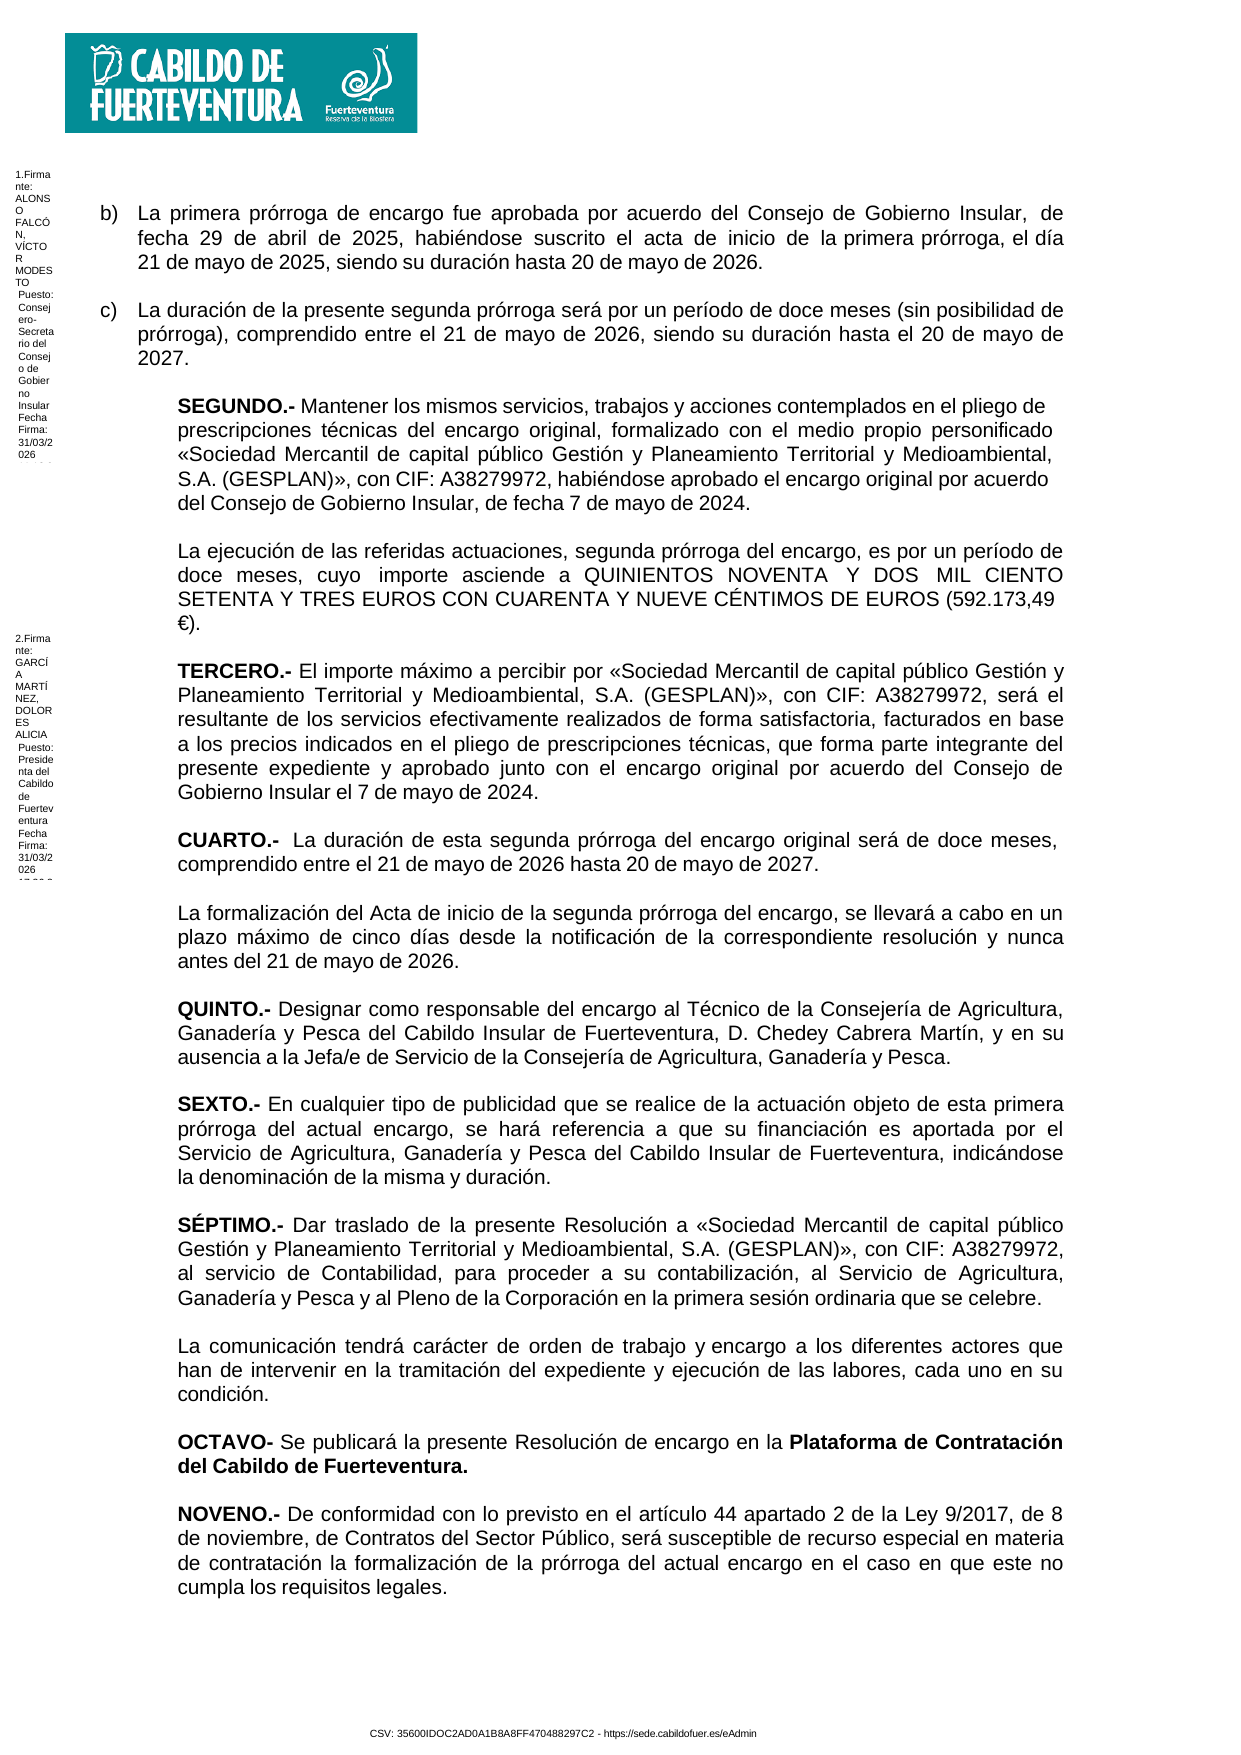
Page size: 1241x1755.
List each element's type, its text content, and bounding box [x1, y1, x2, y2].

list La primera prórroga de encargo fue aprobada por acuerdo del Consejo de Gobierno Insular, de fecha 29 de abril de 2025, habiéndose suscrito el acta de inicio de la primera prórroga, el día 21 de mayo de 2025, siendo su duración hasta 20 de mayo de 2026. [100, 201, 1064, 274]
text €). [177, 611, 1103, 635]
text NOVENO.- De conformidad con lo previsto en el artículo 44 apartado 2 de la Ley 9/2017, de 8 de noviembre, de Contratos del Sector Público, será susceptible de recurso especial en materia de contratación la formalización de la prórroga del actual encargo en el caso en que este no cumpla los requisitos legales. [177, 1502, 1064, 1599]
text OCTAVO- Se publicará la presente Resolución de encargo en la Plataforma de Contratación del Cabildo de Fuerteventura. [177, 1429, 1063, 1478]
text SÉPTIMO.- Dar traslado de la presente Resolución a «Sociedad Mercantil de capital público Gestión y Planeamiento Territorial y Medioambiental, S.A. (GESPLAN)», con CIF: A38279972, al servicio de Contabilidad, para proceder a su contabilización, al Servicio de Agricultura, Ganadería y Pesca y al Pleno de la Corporación en la primera sesión ordinaria que se celebre. [177, 1213, 1064, 1309]
text La comunicación tendrá carácter de orden de trabajo y encargo a los diferentes actores que han de intervenir en la tramitación del expediente y ejecución de las labores, cada uno en su condición. [177, 1334, 1064, 1406]
text «Sociedad Mercantil de capital público Gestión y Planeamiento Territorial y Medioambiental, [177, 442, 1103, 466]
text Puesto: Presidenta del Cabildo de Fuerteventura Fecha Firma: 31/03/2026 17:36:33 [18, 741, 54, 879]
text La formalización del Acta de inicio de la segunda prórroga del encargo, se llevará a cabo en un plazo máximo de cinco días desde la notificación de la correspondiente resolución y nunca antes del 21 de mayo de 2026. [177, 900, 1064, 973]
text SEXTO.- En cualquier tipo de publicidad que se realice de la actuación objeto de esta primera prórroga del actual encargo, se hará referencia a que su financiación es aportada por el Servicio de Agricultura, Ganadería y Pesca del Cabildo Insular de Fuerteventura, indicándose la denominación de la misma y duración. [177, 1092, 1064, 1189]
text CUARTO.- La duración de esta segunda prórroga del encargo original será de doce meses, comprendido entre el 21 de mayo de 2026 hasta 20 de mayo de 2027. [177, 828, 1103, 876]
list La duración de la presente segunda prórroga será por un período de doce meses (sin posibilidad de prórroga), comprendido entre el 21 de mayo de 2026, siendo su duración hasta el 20 de mayo de 2027. [100, 298, 1064, 370]
text SEGUNDO.- Mantener los mismos servicios, trabajos y acciones contemplados en el pliego de prescripciones técnicas del encargo original, formalizado con el medio propio personificado [177, 394, 1103, 442]
text 1.Firmante: ALONSO FALCÓN, VÍCTOR MODESTO [15, 169, 54, 288]
text QUINTO.- Designar como responsable del encargo al Técnico de la Consejería de Agricultura, Ganadería y Pesca del Cabildo Insular de Fuerteventura, D. Chedey Cabrera Martín, y en su ausencia a la Jefa/e de Servicio de la Consejería de Agricultura, Ganadería y Pesca. [177, 996, 1064, 1069]
text TERCERO.- El importe máximo a percibir por «Sociedad Mercantil de capital público Gestión y Planeamiento Territorial y Medioambiental, S.A. (GESPLAN)», con CIF: A38279972, será el resultante de los servicios efectivamente realizados de forma satisfactoria, facturados en base a los precios indicados en el pliego de prescripciones técnicas, que forma parte integrante del presente expediente y aprobado junto con el encargo original por acuerdo del Consejo de Gobierno Insular el 7 de mayo de 2024. [177, 659, 1064, 804]
text La ejecución de las referidas actuaciones, segunda prórroga del encargo, es por un período de doce meses, cuyo importe asciende a QUINIENTOS NOVENTA Y DOS MIL CIENTO SETENTA Y TRES EUROS CON CUARENTA Y NUEVE CÉNTIMOS DE EUROS (592.173,49 [177, 539, 1064, 611]
text 2.Firmante: GARCÍA MARTÍNEZ, DOLORES ALICIA [15, 633, 54, 741]
text S.A. (GESPLAN)», con CIF: A38279972, habiéndose aprobado el encargo original por acuerdo del Consejo de Gobierno Insular, de fecha 7 de mayo de 2024. [177, 466, 1064, 515]
text Puesto: Consejero-Secretario del Consejo de Gobierno Insular Fecha Firma: 31/03/2026 11:12:08 [18, 289, 54, 463]
